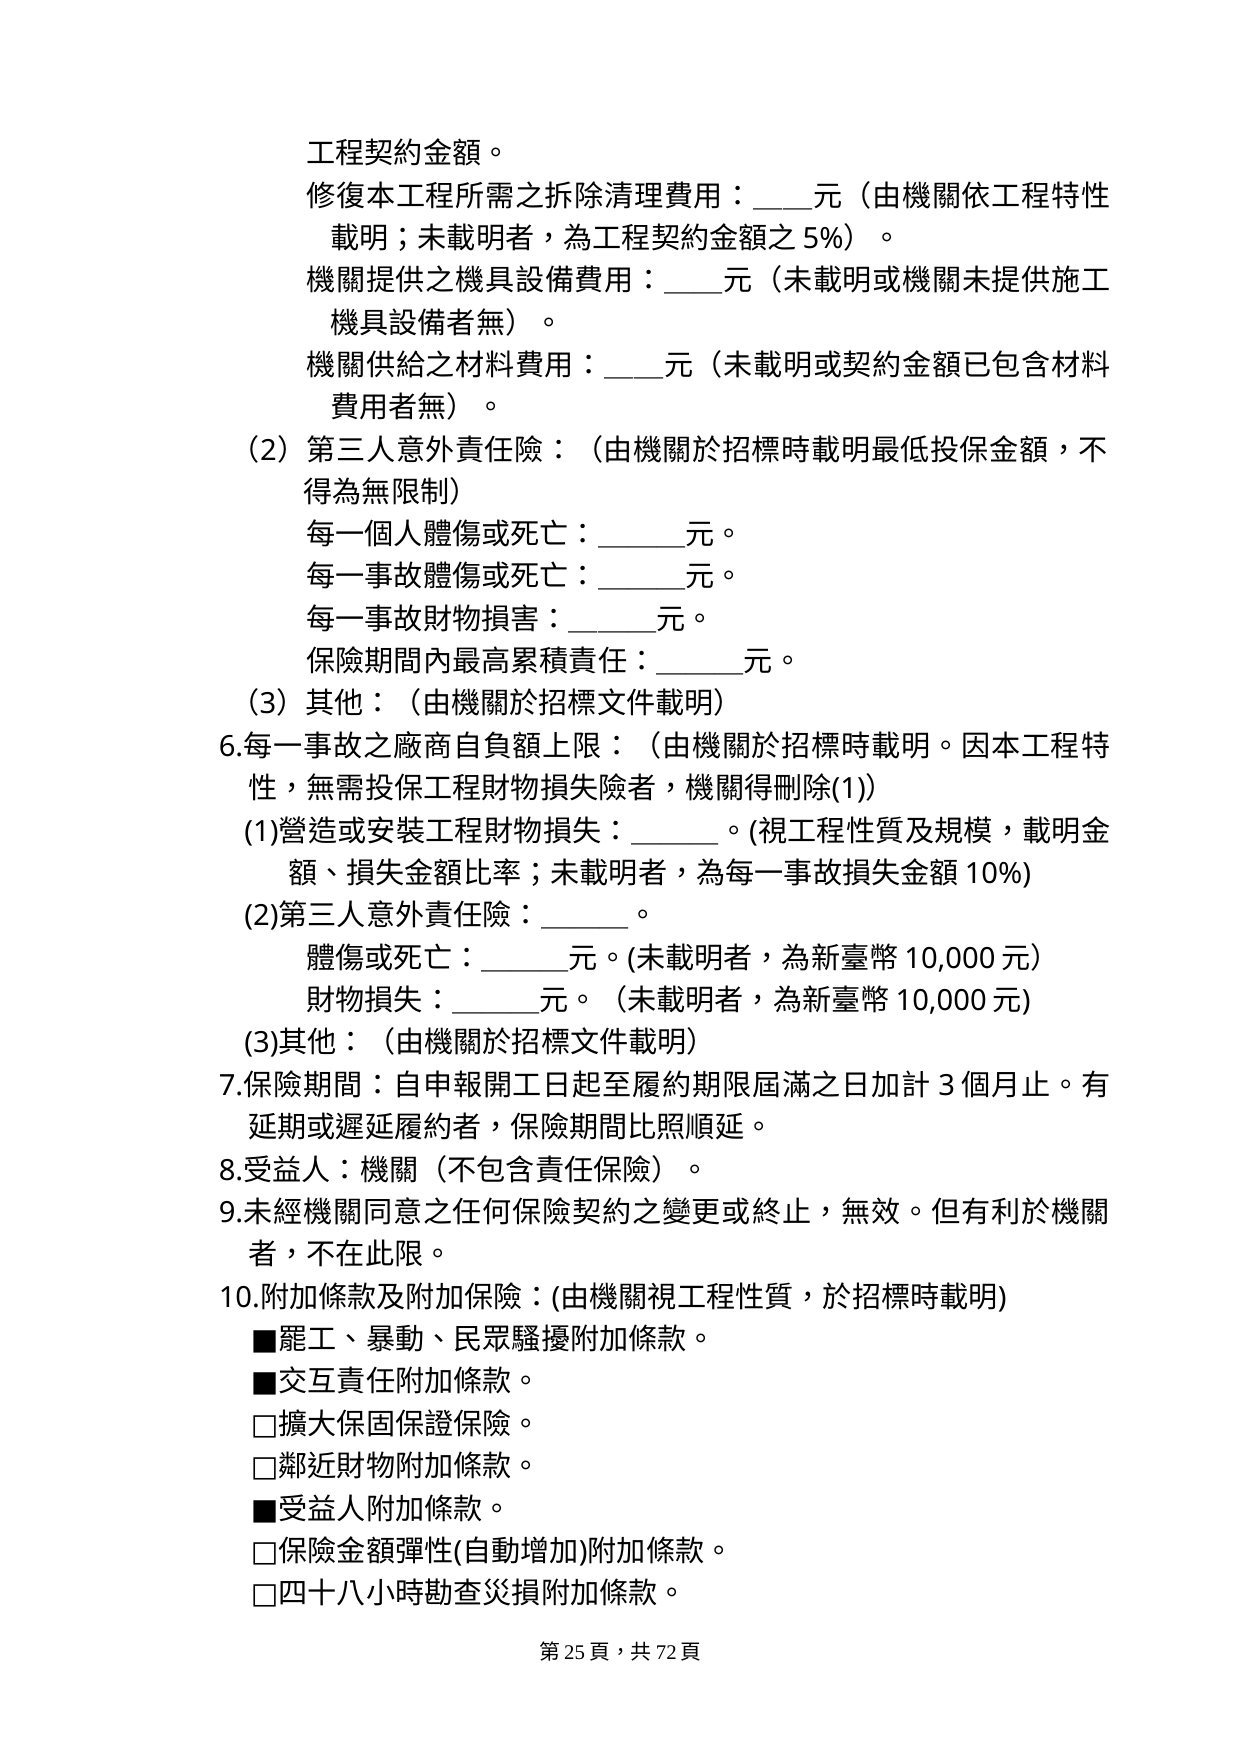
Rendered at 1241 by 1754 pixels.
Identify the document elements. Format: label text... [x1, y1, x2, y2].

text (1)營造或安裝工程財物損失：＿＿＿。(視工程性質及規模，載明金額、損失金額比率；未載明者，為每一事故損失金額10%) [244, 807, 1110, 892]
text □保險金額彈性(自動增加)附加條款。 [249, 1528, 1110, 1570]
text (3)其他：（由機關於招標文件載明） [244, 1019, 1110, 1061]
text 機關供給之材料費用：＿＿元（未載明或契約金額已包含材料費用者無）。 [306, 341, 1110, 426]
text 7.保險期間：自申報開工日起至履約期限屆滿之日加計3個月止。有延期或遲延履約者，保險期間比照順延。 [218, 1061, 1110, 1146]
text 財物損失：＿＿＿元。（未載明者，為新臺幣10,000元) [248, 977, 1110, 1019]
text ■罷工、暴動、民眾騷擾附加條款。 [249, 1316, 1110, 1358]
text □鄰近財物附加條款。 [249, 1443, 1110, 1485]
text 保險期間內最高累積責任：＿＿＿元。 [248, 638, 1110, 680]
text (2)第三人意外責任險：＿＿＿。 [244, 892, 1110, 934]
text □擴大保固保證保險。 [249, 1400, 1110, 1443]
text 9.未經機關同意之任何保險契約之變更或終止，無效。但有利於機關者，不在此限。 [218, 1188, 1110, 1273]
text 工程契約金額。 [248, 130, 1110, 172]
text 機關提供之機具設備費用：＿＿元（未載明或機關未提供施工機具設備者無）。 [306, 257, 1110, 341]
text 6.每一事故之廠商自負額上限：（由機關於招標時載明。因本工程特性，無需投保工程財物損失險者，機關得刪除(1)） [218, 722, 1110, 807]
text 8.受益人：機關（不包含責任保險）。 [218, 1146, 1110, 1188]
text 每一個人體傷或死亡：＿＿＿元。 [248, 511, 1110, 553]
text 每一事故體傷或死亡：＿＿＿元。 [248, 553, 1110, 595]
text （2）第三人意外責任險：（由機關於招標時載明最低投保金額，不得為無限制） [230, 426, 1110, 511]
text 10.附加條款及附加保險：(由機關視工程性質，於招標時載明) [218, 1273, 1110, 1316]
text ■交互責任附加條款。 [249, 1358, 1110, 1400]
text 修復本工程所需之拆除清理費用：＿＿元（由機關依工程特性載明；未載明者，為工程契約金額之5%）。 [306, 172, 1110, 257]
text □四十八小時勘查災損附加條款。 [249, 1570, 1110, 1612]
text （3）其他：（由機關於招標文件載明） [230, 680, 1110, 722]
text ■受益人附加條款。 [249, 1485, 1110, 1528]
text 體傷或死亡：＿＿＿元。(未載明者，為新臺幣10,000元） [248, 934, 1110, 977]
text 每一事故財物損害：＿＿＿元。 [248, 595, 1110, 638]
